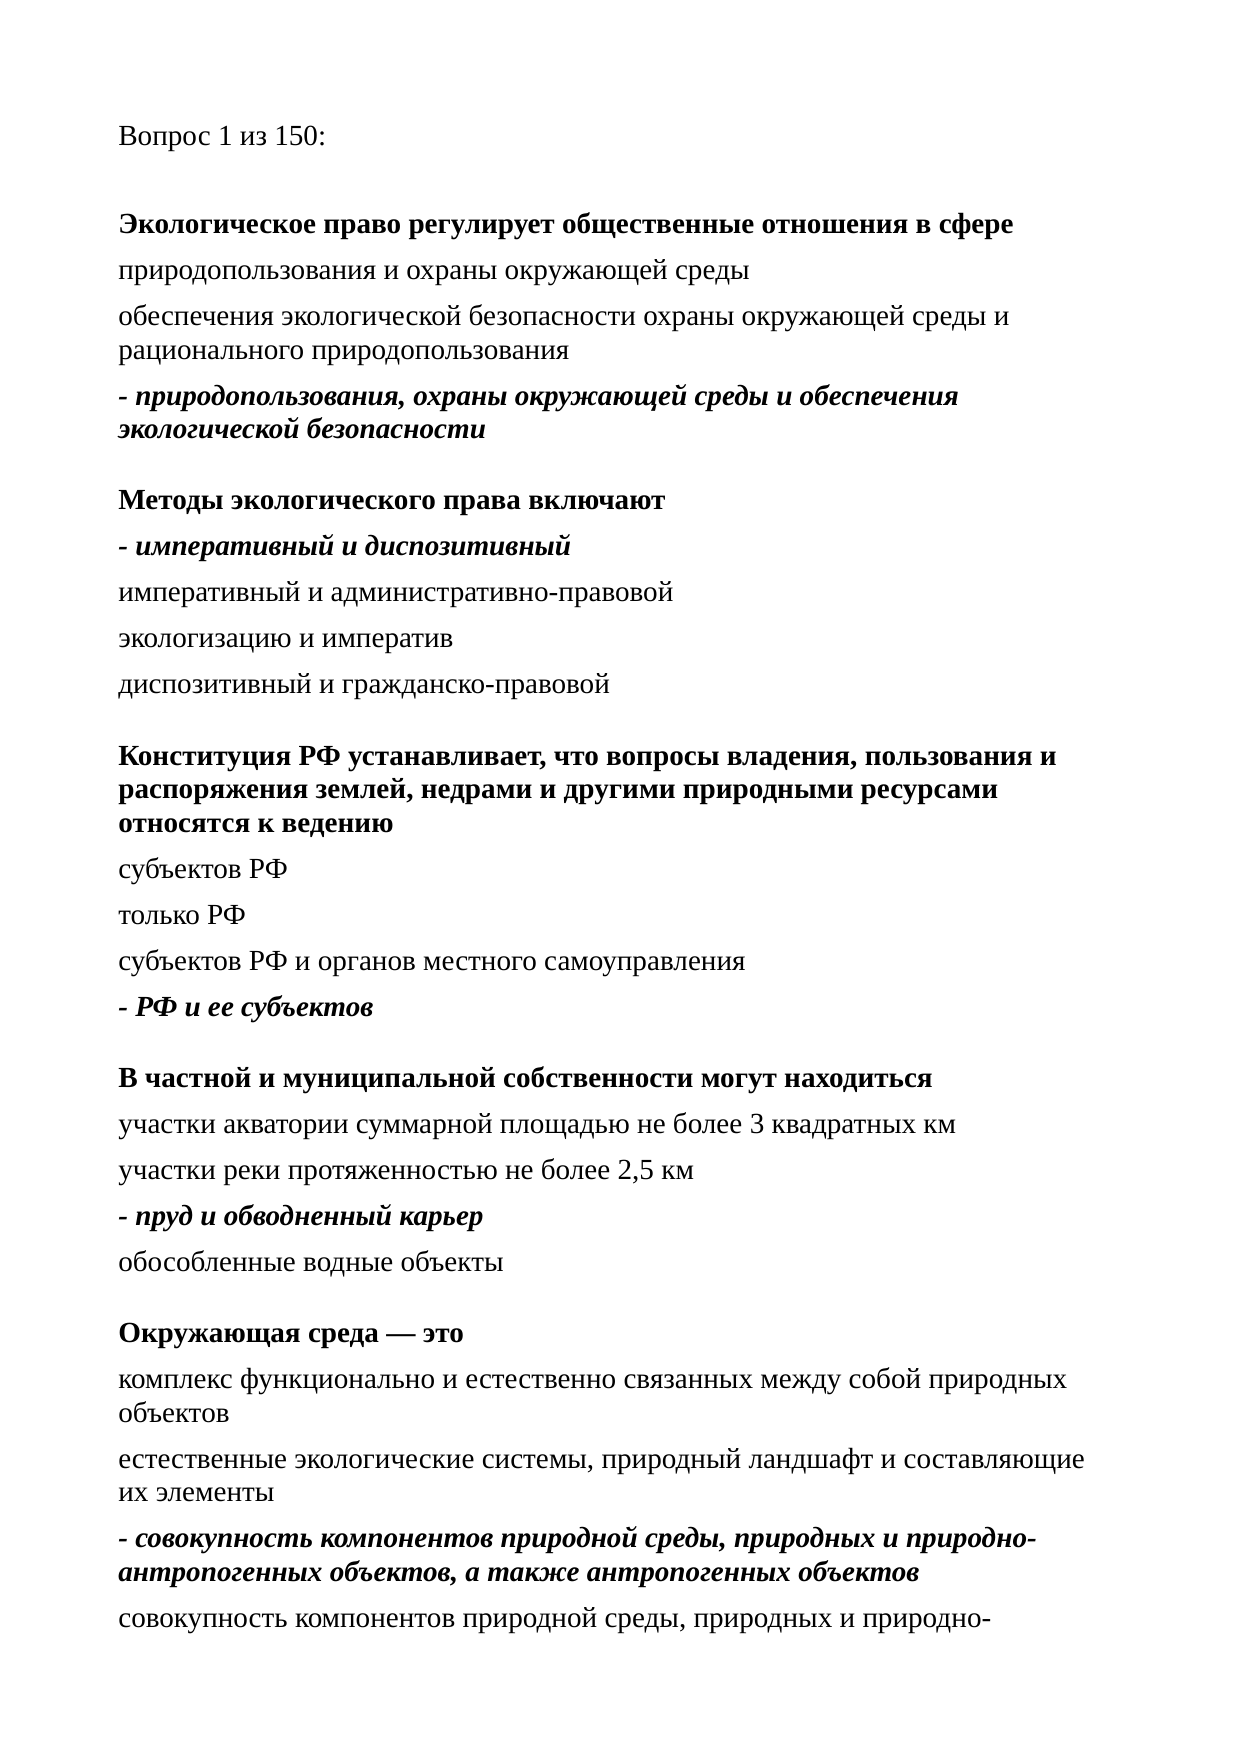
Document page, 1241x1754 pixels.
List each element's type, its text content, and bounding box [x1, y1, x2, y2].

text обособленные водные объекты [118, 1244, 1122, 1278]
subtitle Окружающая среда — это [118, 1315, 1122, 1349]
text субъектов РФ [118, 851, 1122, 884]
subtitle В частной и муниципальной собственности могут находиться [118, 1060, 1122, 1093]
text участки реки протяженностью не более 2,5 км [118, 1152, 1122, 1186]
text - пруд и обводненный карьер [118, 1198, 1122, 1232]
text субъектов РФ и органов местного самоуправления [118, 943, 1122, 976]
text императивный и административно-правовой [118, 574, 1122, 608]
text диспозитивный и гражданско-правовой [118, 667, 1122, 700]
text - императивный и диспозитивный [118, 528, 1122, 562]
text - совокупность компонентов природной среды, природных и природно-антропогенных объектов, а также антропогенных объектов [118, 1520, 1122, 1587]
text Вопрос 1 из 150: [118, 118, 1122, 152]
text - РФ и ее субъектов [118, 989, 1122, 1022]
subtitle Экологическое право регулирует общественные отношения в сфере [118, 206, 1122, 240]
subtitle Методы экологического права включают [118, 482, 1122, 516]
text совокупность компонентов природной среды, природных и природно- [118, 1600, 1122, 1633]
text - природопользования, охраны окружающей среды и обеспечения экологической безопасности [118, 378, 1122, 445]
text природопользования и охраны окружающей среды [118, 252, 1122, 286]
text экологизацию и императив [118, 621, 1122, 654]
text обеспечения экологической безопасности охраны окружающей среды и рационального природопользования [118, 298, 1122, 365]
text комплекс функционально и естественно связанных между собой природных объектов [118, 1361, 1122, 1428]
subtitle Конституция РФ устанавливает, что вопросы владения, пользования и распоряжения землей, недрами и другими природными ресурсами относятся к ведению [118, 738, 1122, 838]
text участки акватории суммарной площадью не более 3 квадратных км [118, 1106, 1122, 1139]
text только РФ [118, 897, 1122, 930]
text естественные экологические системы, природный ландшафт и составляющие их элементы [118, 1441, 1122, 1508]
